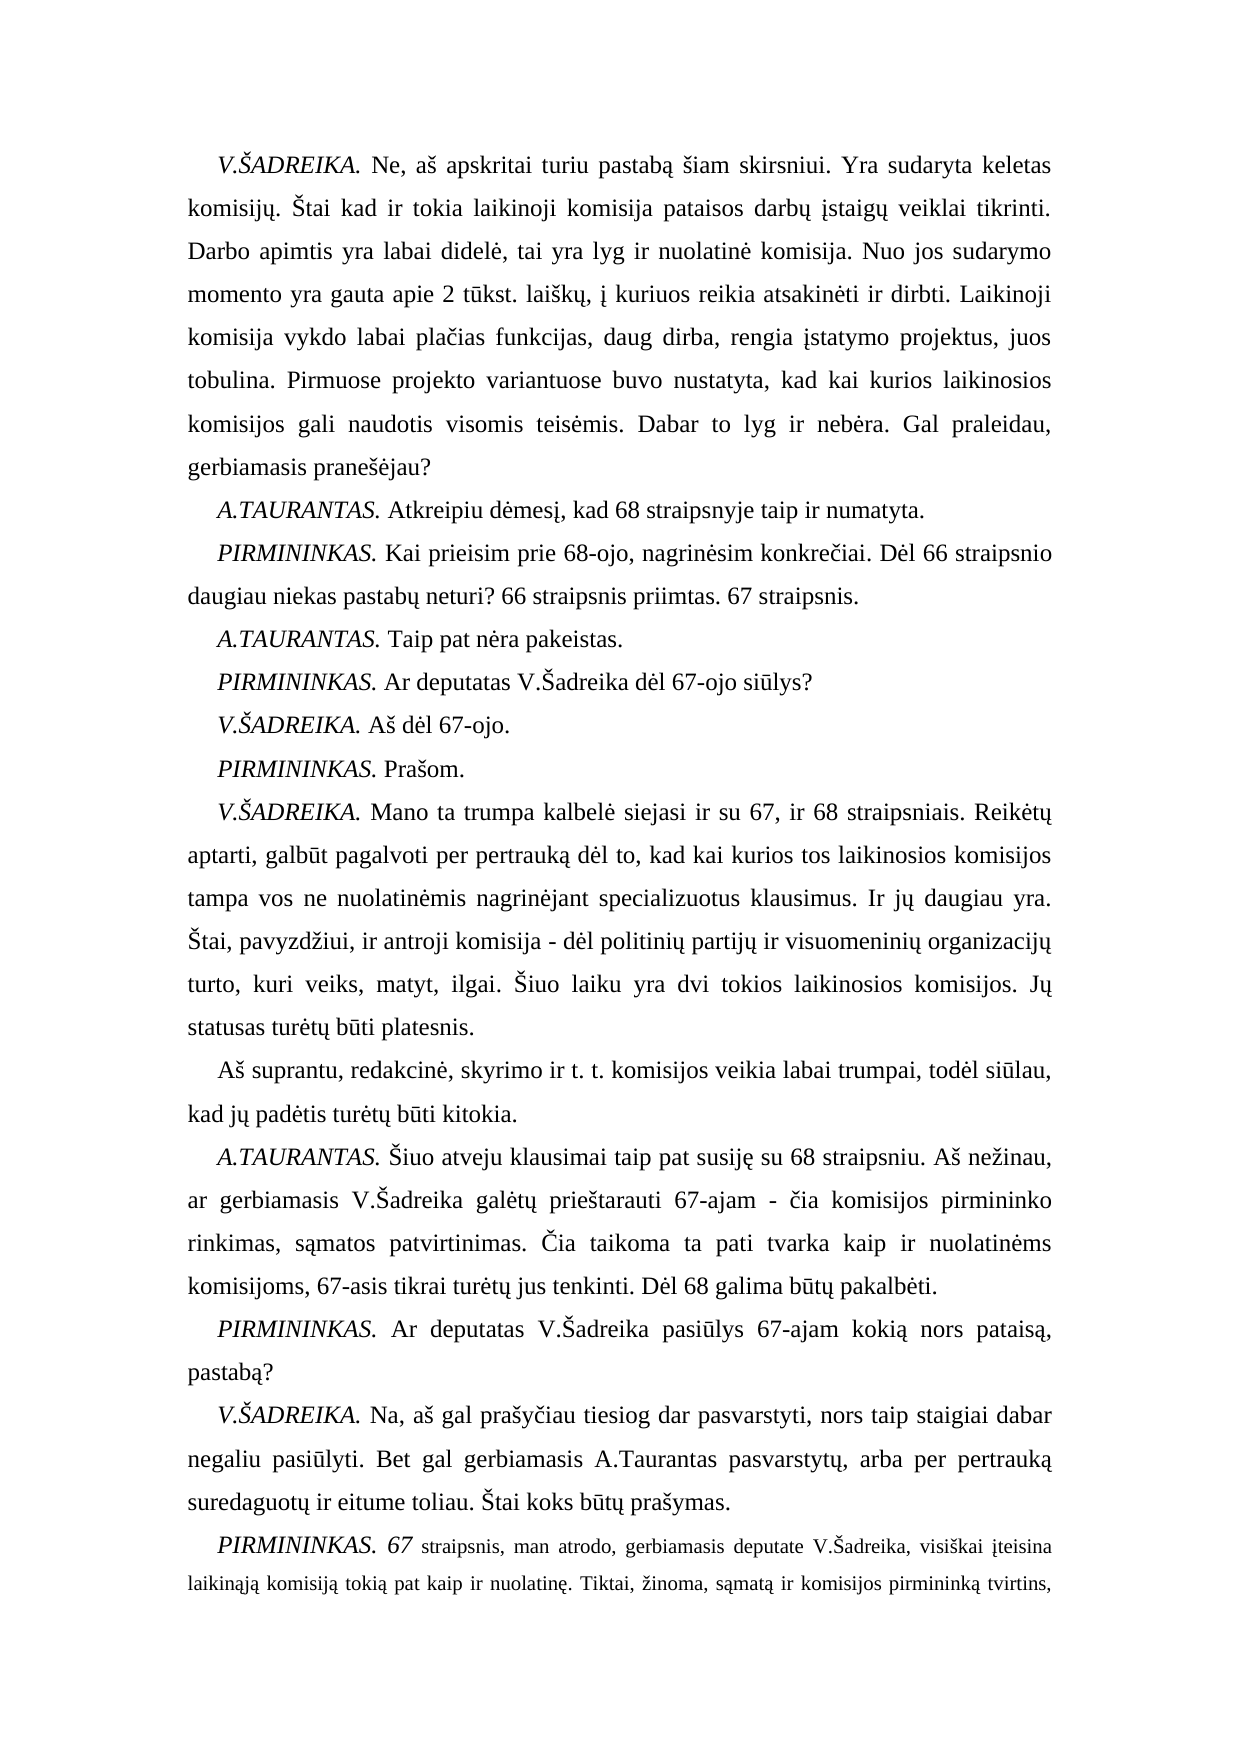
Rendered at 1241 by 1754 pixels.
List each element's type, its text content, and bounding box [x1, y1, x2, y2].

text V.ŠADREIKA. Mano ta trumpa kalbelė siejasi ir su 67, ir 68 straipsniais. Reikėtų aptarti, galbūt pagalvoti per pertrauką dėl to, kad kai kurios tos laikinosios komisijos tampa vos ne nuolatinėmis nagrinėjant specializuotus klausimus. Ir jų daugiau yra. Štai, pavyzdžiui, ir antroji komisija - dėl politinių partijų ir visuomeninių organizacijų turto, kuri veiks, matyt, ilgai. Šiuo laiku yra dvi tokios laikinosios komisijos. Jų statusas turėtų būti platesnis. [187, 797, 1053, 1041]
text A.TAURANTAS. Atkreipiu dėmesį, kad 68 straipsnyje taip ir numatyta. [187, 495, 1053, 524]
text A.TAURANTAS. Taip pat nėra pakeistas. [187, 624, 1053, 653]
text PIRMININKAS. Prašom. [187, 754, 1053, 782]
text PIRMININKAS. Kai prieisim prie 68-ojo, nagrinėsim konkrečiai. Dėl 66 straipsnio daugiau niekas pastabų neturi? 66 straipsnis priimtas. 67 straipsnis. [187, 538, 1053, 610]
text PIRMININKAS. Ar deputatas V.Šadreika dėl 67-ojo siūlys? [187, 667, 1053, 696]
text V.ŠADREIKA. Ne, aš apskritai turiu pastabą šiam skirsniui. Yra sudaryta keletas komisijų. Štai kad ir tokia laikinoji komisija pataisos darbų įstaigų veiklai tikrinti. Darbo apimtis yra labai didelė, tai yra lyg ir nuolatinė komisija. Nuo jos sudarymo momento yra gauta apie 2 tūkst. laiškų, į kuriuos reikia atsakinėti ir dirbti. Laikinoji komisija vykdo labai plačias funkcijas, daug dirba, rengia įstatymo projektus, juos tobulina. Pirmuose projekto variantuose buvo nustatyta, kad kai kurios laikinosios komisijos gali naudotis visomis teisėmis. Dabar to lyg ir nebėra. Gal praleidau, gerbiamasis pranešėjau? [187, 150, 1053, 481]
text A.TAURANTAS. Šiuo atveju klausimai taip pat susiję su 68 straipsniu. Aš nežinau, ar gerbiamasis V.Šadreika galėtų prieštarauti 67-ajam - čia komisijos pirmininko rinkimas, sąmatos patvirtinimas. Čia taikoma ta pati tvarka kaip ir nuolatinėms komisijoms, 67-asis tikrai turėtų jus tenkinti. Dėl 68 galima būtų pakalbėti. [187, 1142, 1053, 1300]
text Aš suprantu, redakcinė, skyrimo ir t. t. komisijos veikia labai trumpai, todėl siūlau, kad jų padėtis turėtų būti kitokia. [187, 1056, 1053, 1127]
text V.ŠADREIKA. Na, aš gal prašyčiau tiesiog dar pasvarstyti, nors taip staigiai dabar negaliu pasiūlyti. Bet gal gerbiamasis A.Taurantas pasvarstytų, arba per pertrauką suredaguotų ir eitume toliau. Štai koks būtų prašymas. [187, 1401, 1053, 1516]
text PIRMININKAS. Ar deputatas V.Šadreika pasiūlys 67-ajam kokią nors pataisą, pastabą? [187, 1314, 1053, 1386]
text V.ŠADREIKA. Aš dėl 67-ojo. [187, 711, 1053, 739]
text PIRMININKAS. 67 straipsnis, man atrodo, gerbiamasis deputate V.Šadreika, visiškai įteisina laikinąją komisiją tokią pat kaip ir nuolatinę. Tiktai, žinoma, sąmatą ir komisijos pirmininką tvirtins, [187, 1530, 1053, 1595]
